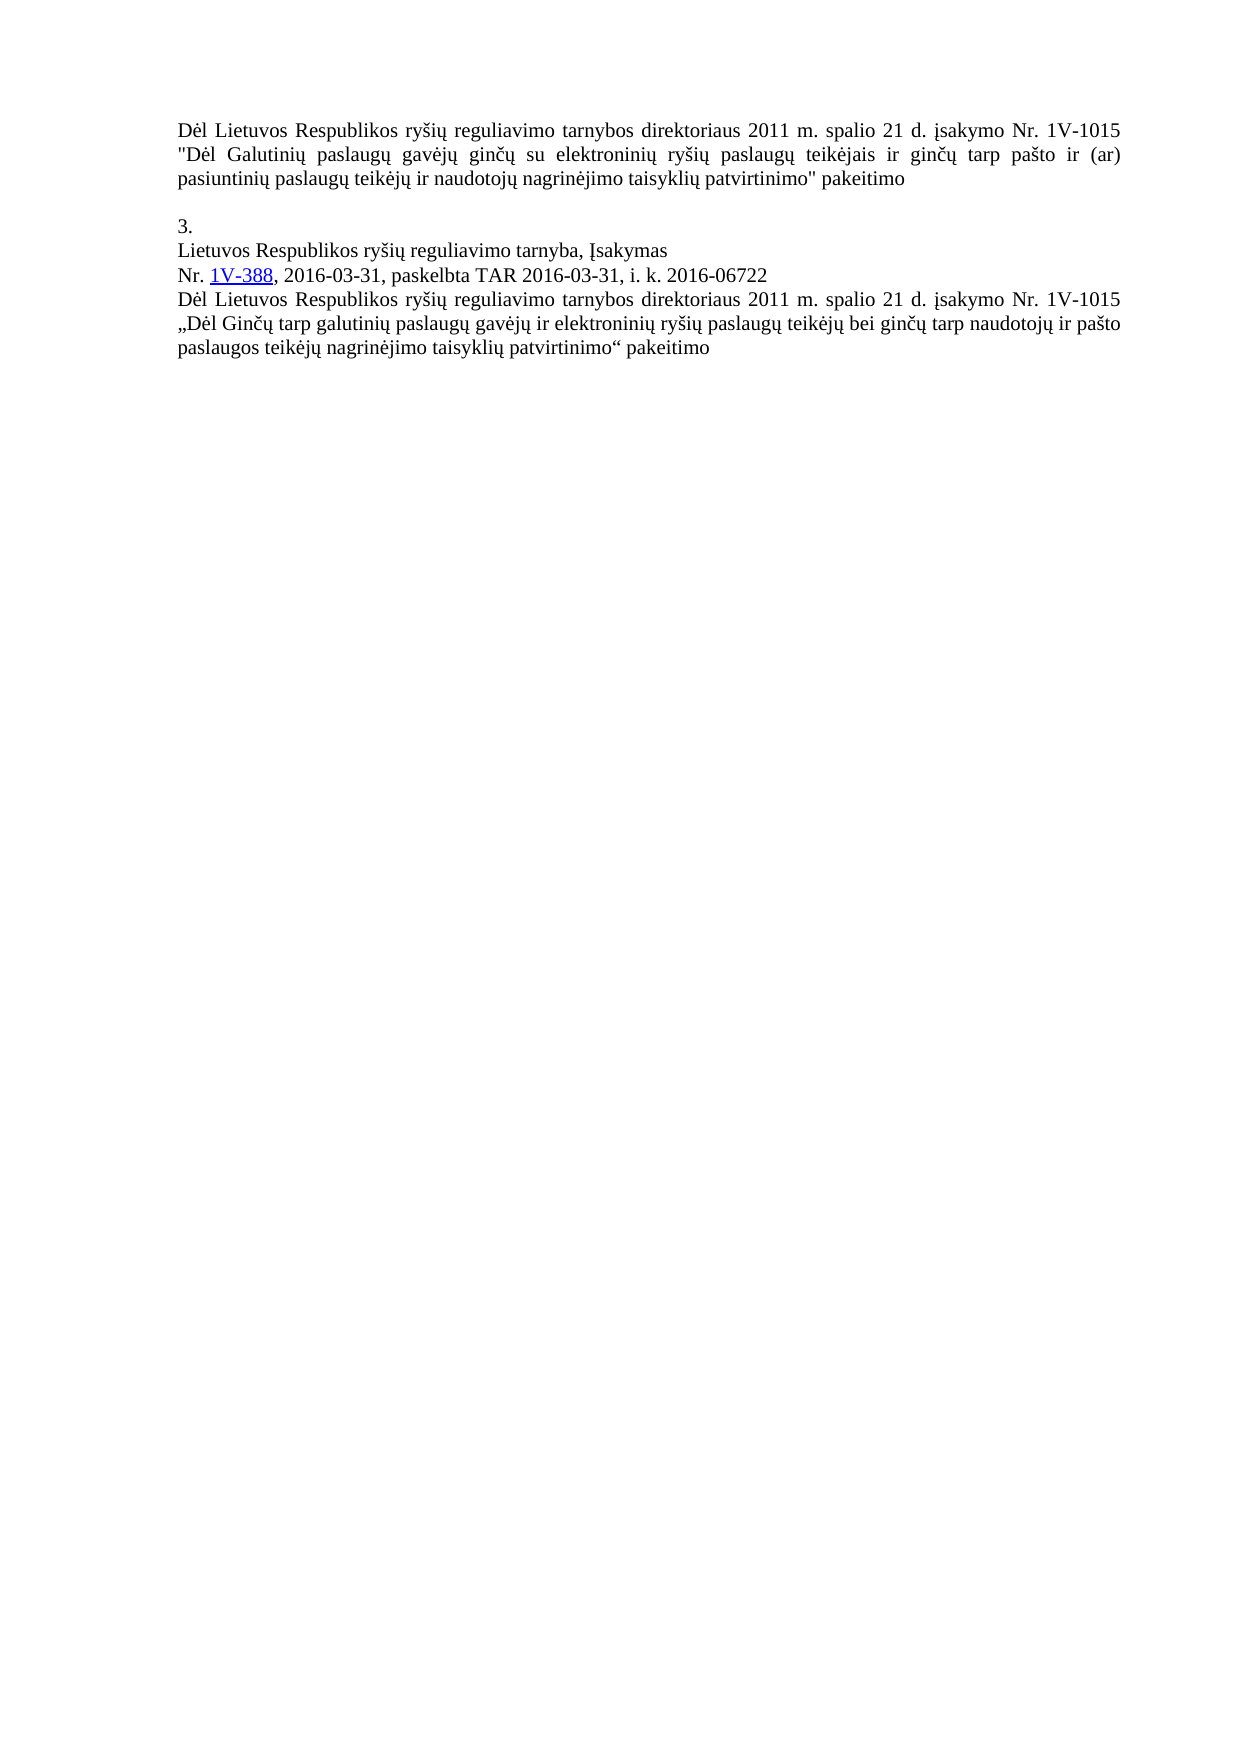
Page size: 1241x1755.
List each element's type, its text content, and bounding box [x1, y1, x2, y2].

text Lietuvos Respublikos ryšių reguliavimo tarnyba, Įsakymas [177, 238, 1122, 262]
text Dėl Lietuvos Respublikos ryšių reguliavimo tarnybos direktoriaus 2011 m. spalio 21 d. įsakymo Nr. 1V-1015 "Dėl Galutinių paslaugų gavėjų ginčų su elektroninių ryšių paslaugų teikėjais ir ginčų tarp pašto ir (ar) pasiuntinių paslaugų teikėjų ir naudotojų nagrinėjimo taisyklių patvirtinimo" pakeitimo [177, 118, 1122, 190]
text Nr. 1V-388, 2016-03-31, paskelbta TAR 2016-03-31, i. k. 2016-06722 [177, 262, 1122, 287]
text Dėl Lietuvos Respublikos ryšių reguliavimo tarnybos direktoriaus 2011 m. spalio 21 d. įsakymo Nr. 1V-1015 „Dėl Ginčų tarp galutinių paslaugų gavėjų ir elektroninių ryšių paslaugų teikėjų bei ginčų tarp naudotojų ir pašto paslaugos teikėjų nagrinėjimo taisyklių patvirtinimo“ pakeitimo [177, 287, 1122, 359]
text 3. [177, 214, 1122, 238]
